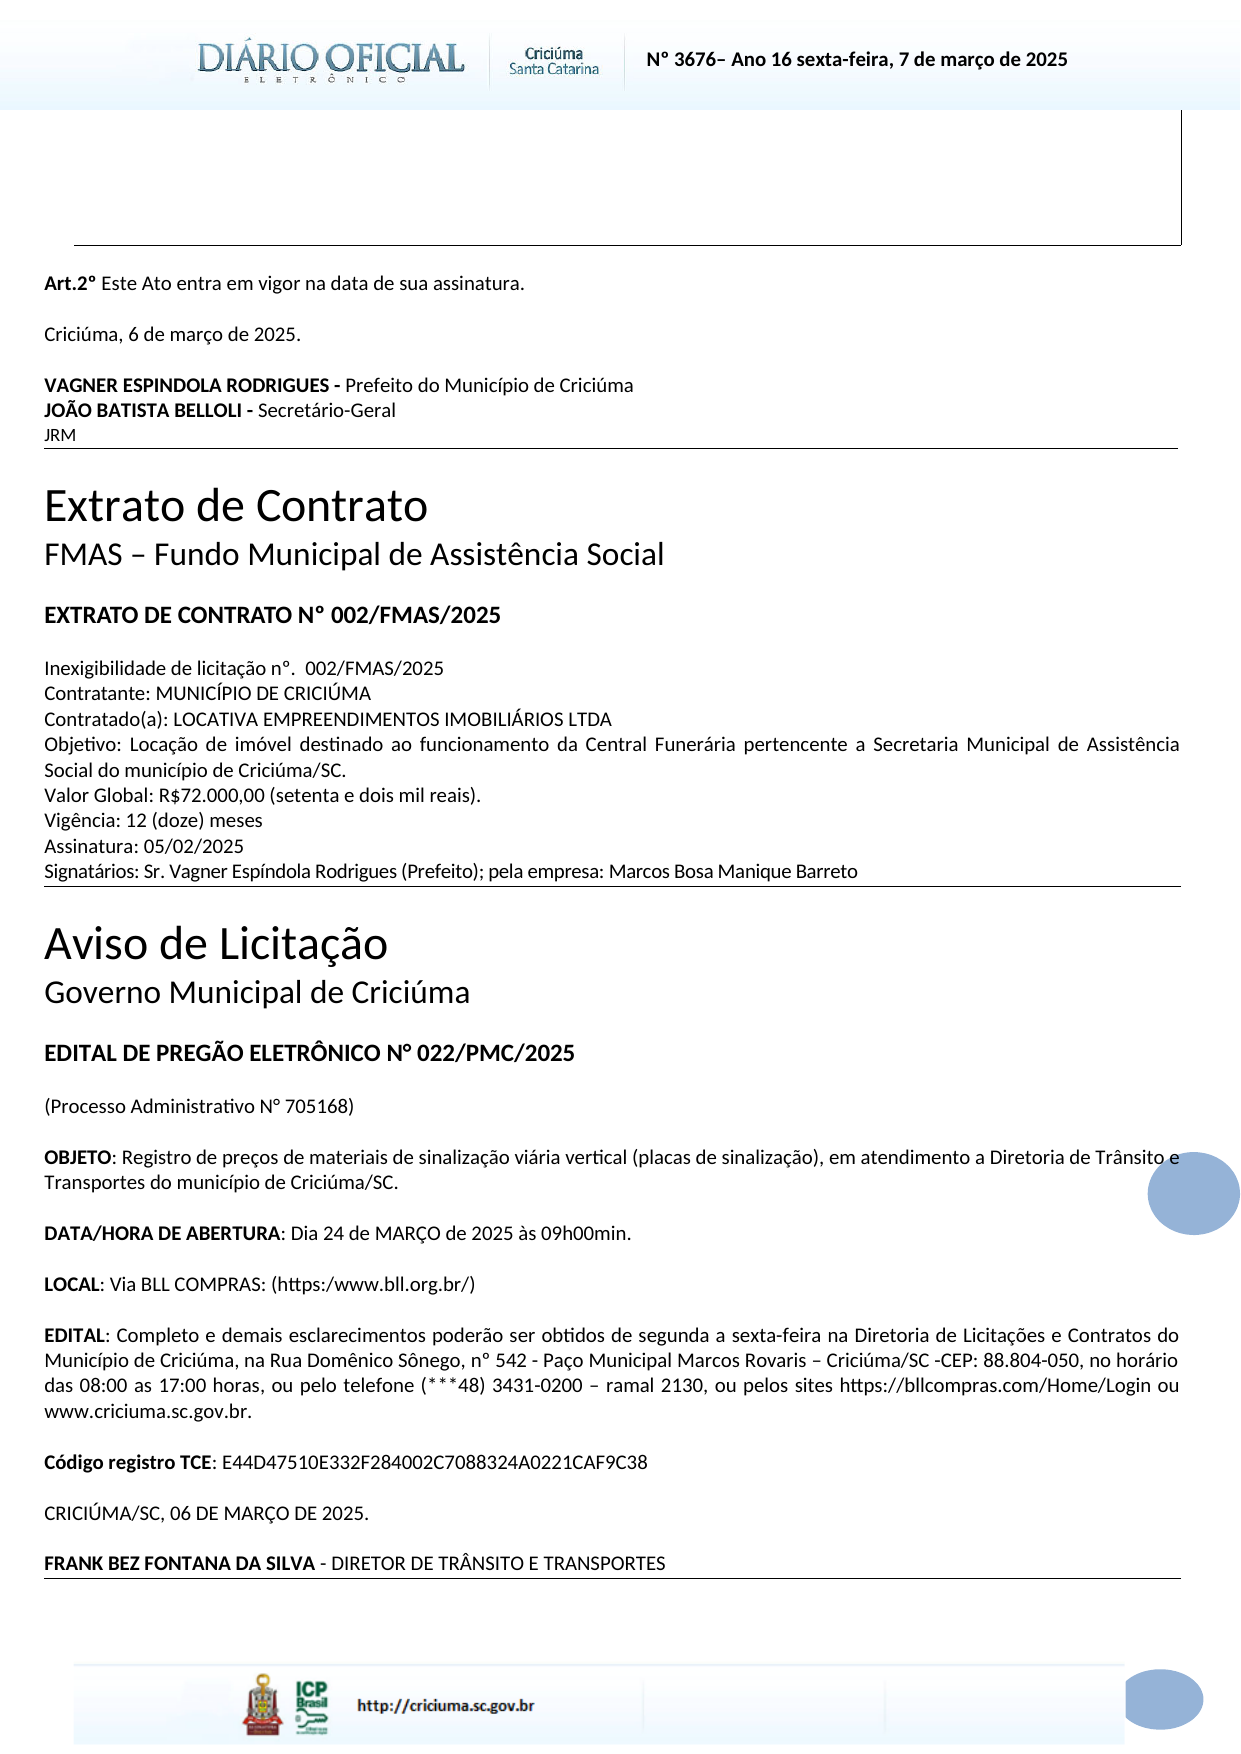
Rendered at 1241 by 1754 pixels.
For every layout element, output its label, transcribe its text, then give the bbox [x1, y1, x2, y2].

text Signatários: Sr. Vagner Espíndola Rodrigues (Prefeito); pela empresa: Marcos Bosa Manique Barreto [44, 858, 1181, 886]
text Inexigibilidade de licitação nº. 002/FMAS/2025 [44, 655, 1181, 681]
text Governo Municipal de Criciúma [44, 971, 1181, 1012]
text DATA/HORA DE ABERTURA: Dia 24 de MARÇO de 2025 às 09h00min. [44, 1220, 1181, 1246]
text Criciúma, 6 de março de 2025. [44, 321, 1178, 347]
text VAGNER ESPINDOLA RODRIGUES - Prefeito do Município de Criciúma [44, 372, 1178, 398]
text Contratante: MUNICÍPIO DE CRICIÚMA [44, 681, 1181, 706]
text Aviso de Licitação [44, 912, 1181, 971]
text Extrato de Contrato [44, 474, 1181, 533]
text EXTRATO DE CONTRATO Nº 002/FMAS/2025 [44, 599, 1181, 630]
text Assinatura: 05/02/2025 [44, 833, 1181, 858]
text LOCAL: Via BLL COMPRAS: (https:/www.bll.org.br/) [44, 1271, 1181, 1296]
text (Processo Administrativo N° 705168) [44, 1093, 1181, 1118]
text FMAS – Fundo Municipal de Assistência Social [44, 533, 1181, 574]
text Valor Global: R$72.000,00 (setenta e dois mil reais). [44, 782, 1181, 808]
text Art.2º Este Ato entra em vigor na data de sua assinatura. [44, 271, 1178, 296]
text EDITAL DE PREGÃO ELETRÔNICO N° 022/PMC/2025 [44, 1037, 1181, 1068]
text Vigência: 12 (doze) meses [44, 808, 1181, 833]
text OBJETO: Registro de preços de materiais de sinalização viária vertical (placas de sinalização), em atendimento a Diretoria de Trânsito e Transportes do município de Criciúma/SC. [44, 1144, 1181, 1195]
text Código registro TCE: E44D47510E332F284002C7088324A0221CAF9C38 [44, 1449, 1181, 1474]
text CRICIÚMA/SC, 06 DE MARÇO DE 2025. [44, 1500, 1181, 1525]
text Contratado(a): LOCATIVA EMPREENDIMENTOS IMOBILIÁRIOS LTDA [44, 706, 1181, 731]
text EDITAL: Completo e demais esclarecimentos poderão ser obtidos de segunda a sexta-feira na Diretoria de Licitações e Contratos do Município de Criciúma, na Rua Domênico Sônego, nº 542 - Paço Municipal Marcos Rovaris – Criciúma/SC -CEP: 88.804-050, no horário das 08:00 as 17:00 horas, ou pelo telefone (***48) 3431-0200 – ramal 2130, ou pelos sites https://bllcompras.com/Home/Login ou www.criciuma.sc.gov.br. [44, 1322, 1181, 1423]
text FRANK BEZ FONTANA DA SILVA - DIRETOR DE TRÂNSITO E TRANSPORTES [44, 1551, 1181, 1578]
text Objetivo: Locação de imóvel destinado ao funcionamento da Central Funerária pertencente a Secretaria Municipal de Assistência Social do município de Criciúma/SC. [44, 731, 1181, 782]
text JOÃO BATISTA BELLOLI - Secretário-Geral [44, 398, 1178, 423]
text JRM [44, 423, 1178, 448]
